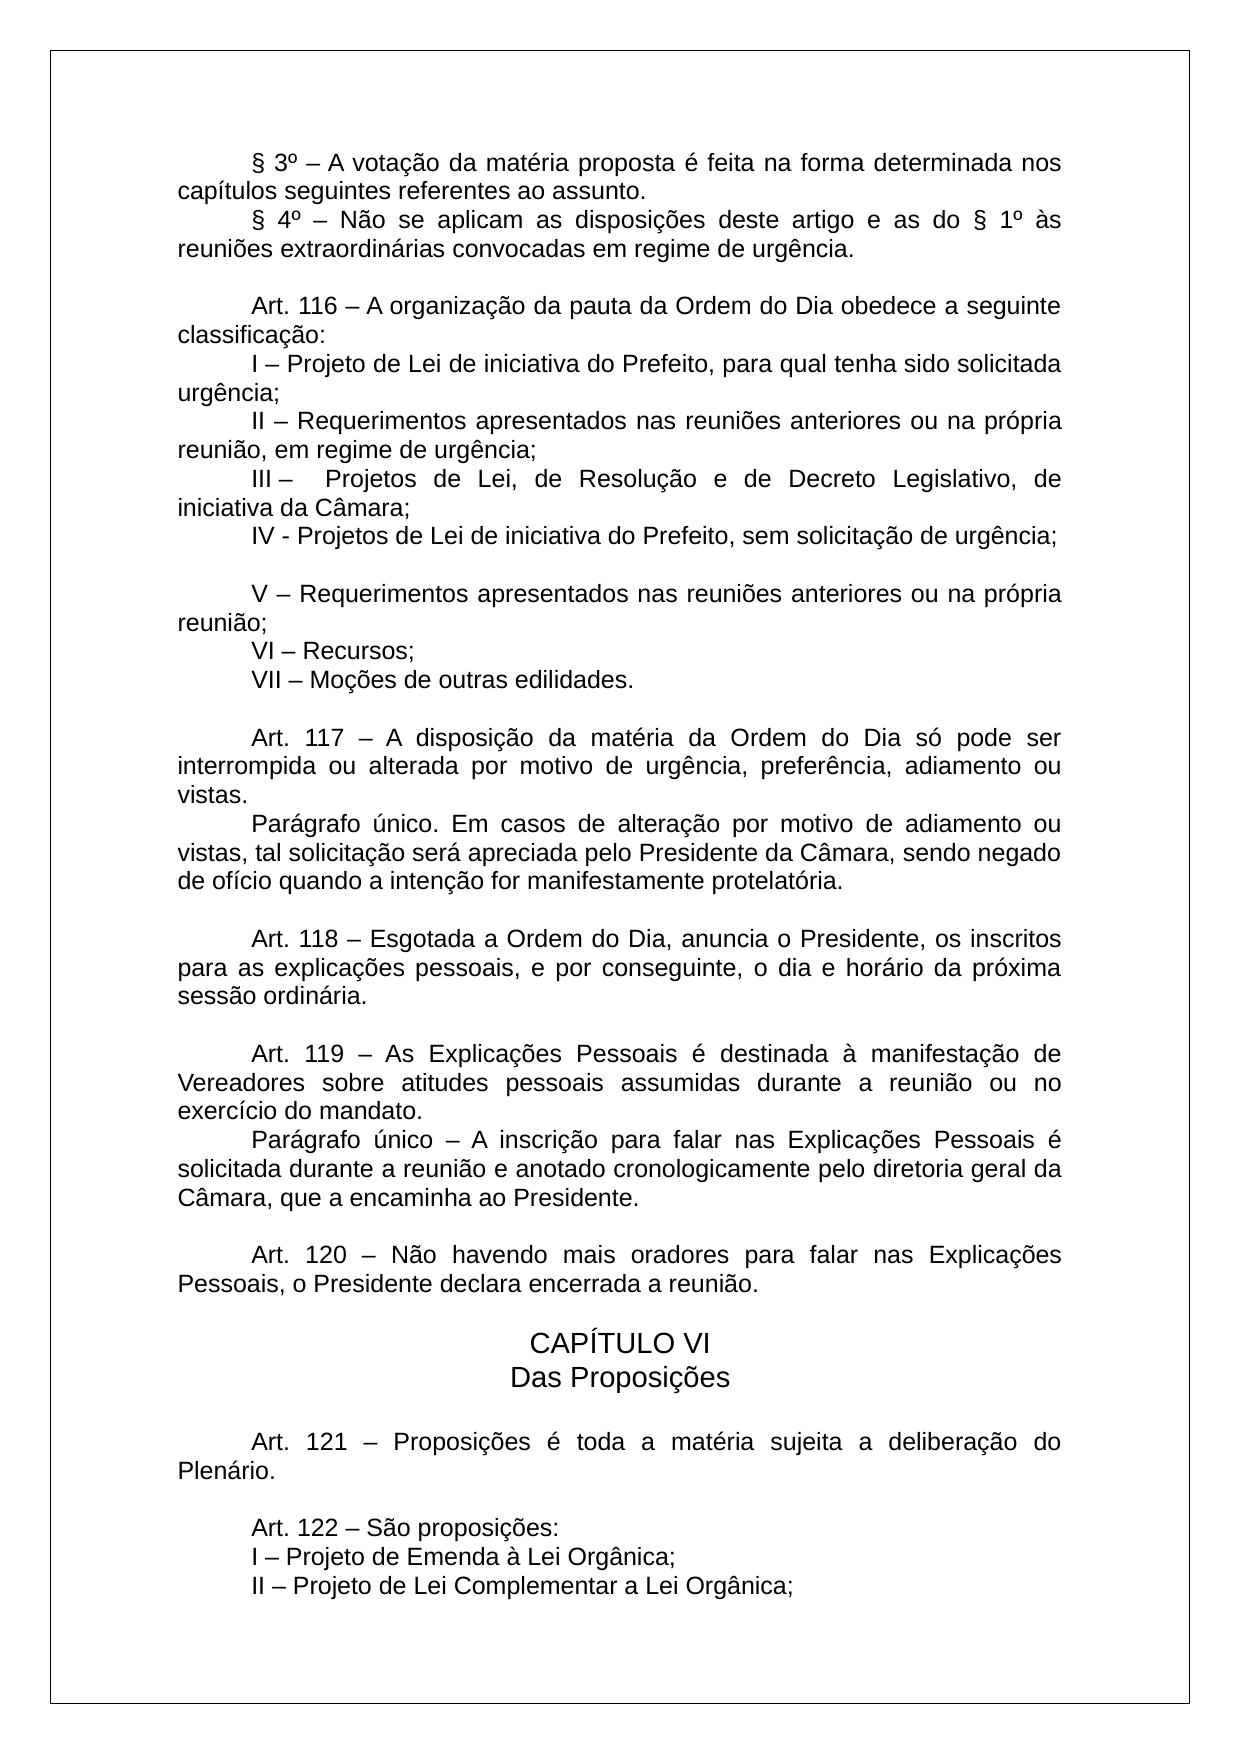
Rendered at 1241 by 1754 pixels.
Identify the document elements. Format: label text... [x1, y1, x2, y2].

text Art. 121 – Proposições é toda a matéria sujeita a deliberação do Plenário. [177, 1427, 1063, 1484]
text III – Projetos de Lei, de Resolução e de Decreto Legislativo, de iniciativa da Câmara; [177, 464, 1063, 521]
text Art. 116 – A organização da pauta da Ordem do Dia obedece a seguinte classificação: [177, 291, 1063, 349]
text V – Requerimentos apresentados nas reuniões anteriores ou na própria reunião; [177, 579, 1063, 636]
text Parágrafo único – A inscrição para falar nas Explicações Pessoais é solicitada durante a reunião e anotado cronologicamente pelo diretoria geral da Câmara, que a encaminha ao Presidente. [177, 1125, 1063, 1211]
text Art. 118 – Esgotada a Ordem do Dia, anuncia o Presidente, os inscritos para as explicações pessoais, e por conseguinte, o dia e horário da próxima sessão ordinária. [177, 924, 1063, 1010]
text II – Requerimentos apresentados nas reuniões anteriores ou na própria reunião, em regime de urgência; [177, 406, 1063, 464]
text IV - Projetos de Lei de iniciativa do Prefeito, sem solicitação de urgência; [177, 521, 1063, 550]
text Art. 117 – A disposição da matéria da Ordem do Dia só pode ser interrompida ou alterada por motivo de urgência, preferência, adiamento ou vistas. [177, 723, 1063, 809]
text § 3º – A votação da matéria proposta é feita na forma determinada nos capítulos seguintes referentes ao assunto. [177, 148, 1063, 205]
text VII – Moções de outras edilidades. [177, 665, 1063, 694]
text § 4º – Não se aplicam as disposições deste artigo e as do § 1º às reuniões extraordinárias convocadas em regime de urgência. [177, 205, 1063, 263]
text Art. 119 – As Explicações Pessoais é destinada à manifestação de Vereadores sobre atitudes pessoais assumidas durante a reunião ou no exercício do mandato. [177, 1039, 1063, 1125]
text VI – Recursos; [177, 636, 1063, 665]
text I – Projeto de Lei de iniciativa do Prefeito, para qual tenha sido solicitada urgência; [177, 349, 1063, 406]
text II – Projeto de Lei Complementar a Lei Orgânica; [177, 1571, 1063, 1599]
text Art. 122 – São proposições: [177, 1513, 1063, 1542]
text I – Projeto de Emenda à Lei Orgânica; [177, 1542, 1063, 1571]
text Das Proposições [177, 1360, 1063, 1393]
text Parágrafo único. Em casos de alteração por motivo de adiamento ou vistas, tal solicitação será apreciada pelo Presidente da Câmara, sendo negado de ofício quando a intenção for manifestamente protelatória. [177, 809, 1063, 895]
text Art. 120 – Não havendo mais oradores para falar nas Explicações Pessoais, o Presidente declara encerrada a reunião. [177, 1240, 1063, 1298]
text CAPÍTULO VI [177, 1326, 1063, 1360]
